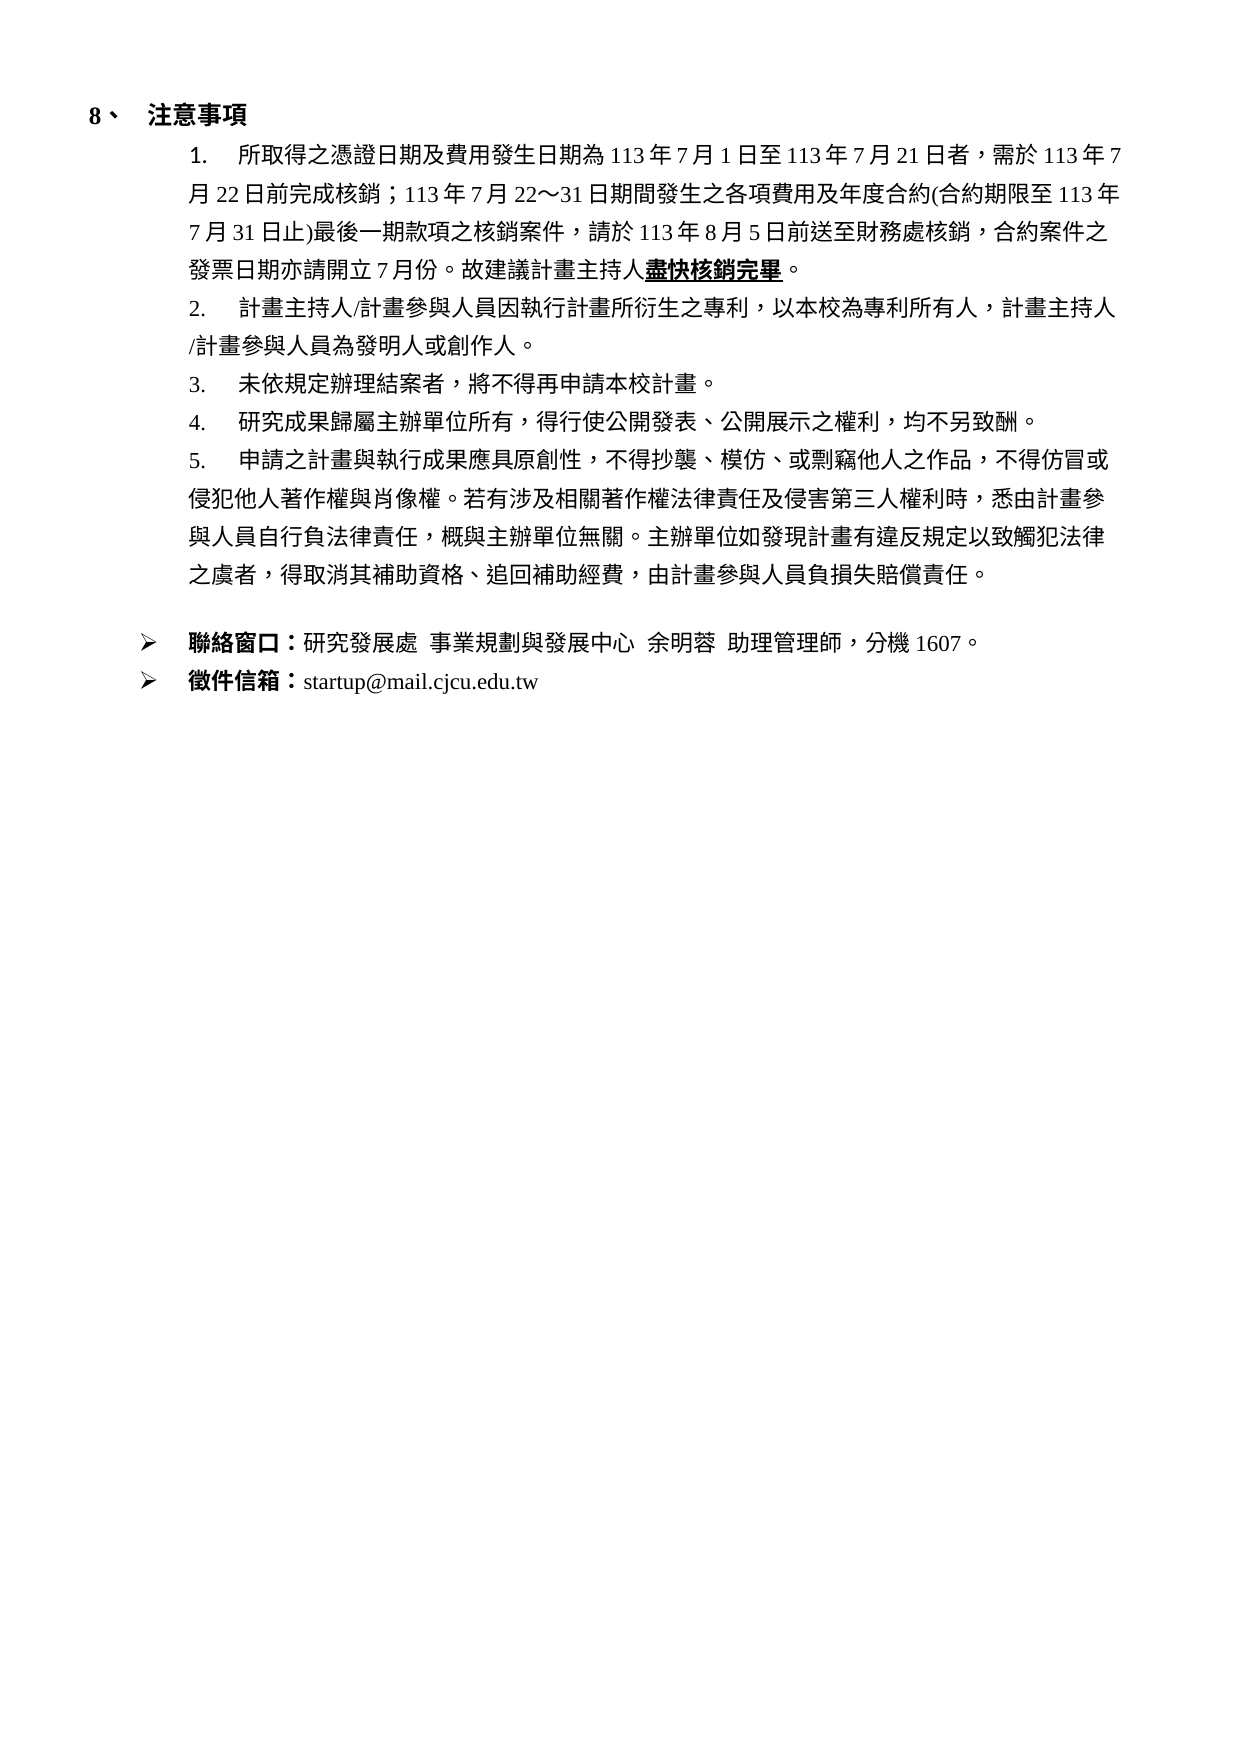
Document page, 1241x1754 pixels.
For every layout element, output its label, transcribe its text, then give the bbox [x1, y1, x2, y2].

list 未依規定辦理結案者，將不得再申請本校計畫。 [189, 366, 1122, 399]
list 徵件信箱：startup@mail.cjcu.edu.tw [139, 663, 1122, 696]
list 研究成果歸屬主辦單位所有，得行使公開發表、公開展示之權利，均不另致酬。 [189, 404, 1122, 437]
list 聯絡窗口：研究發展處 事業規劃與發展中心 余明蓉 助理管理師，分機1607。 [139, 625, 1122, 658]
list 注意事項 [89, 96, 1122, 132]
list 計畫主持人/計畫參與人員因執行計畫所衍生之專利，以本校為專利所有人，計畫主持人/計畫參與人員為發明人或創作人。 [189, 290, 1122, 361]
list 所取得之憑證日期及費用發生日期為113年7月1日至113年7月21日者，需於113年7月22日前完成核銷；113年7月22～31日期間發生之各項費用及年度合約(合約期限至113年7月31日止)最後一期款項之核銷案件，請於113年8月5日前送至財務處核銷，合約案件之發票日期亦請開立7月份。故建議計畫主持人盡快核銷完畢。 [189, 137, 1122, 285]
list 申請之計畫與執行成果應具原創性，不得抄襲、模仿、或剽竊他人之作品，不得仿冒或侵犯他人著作權與肖像權。若有涉及相關著作權法律責任及侵害第三人權利時，悉由計畫參與人員自行負法律責任，概與主辦單位無關。主辦單位如發現計畫有違反規定以致觸犯法律之虞者，得取消其補助資格、追回補助經費，由計畫參與人員負損失賠償責任。 [189, 442, 1122, 590]
